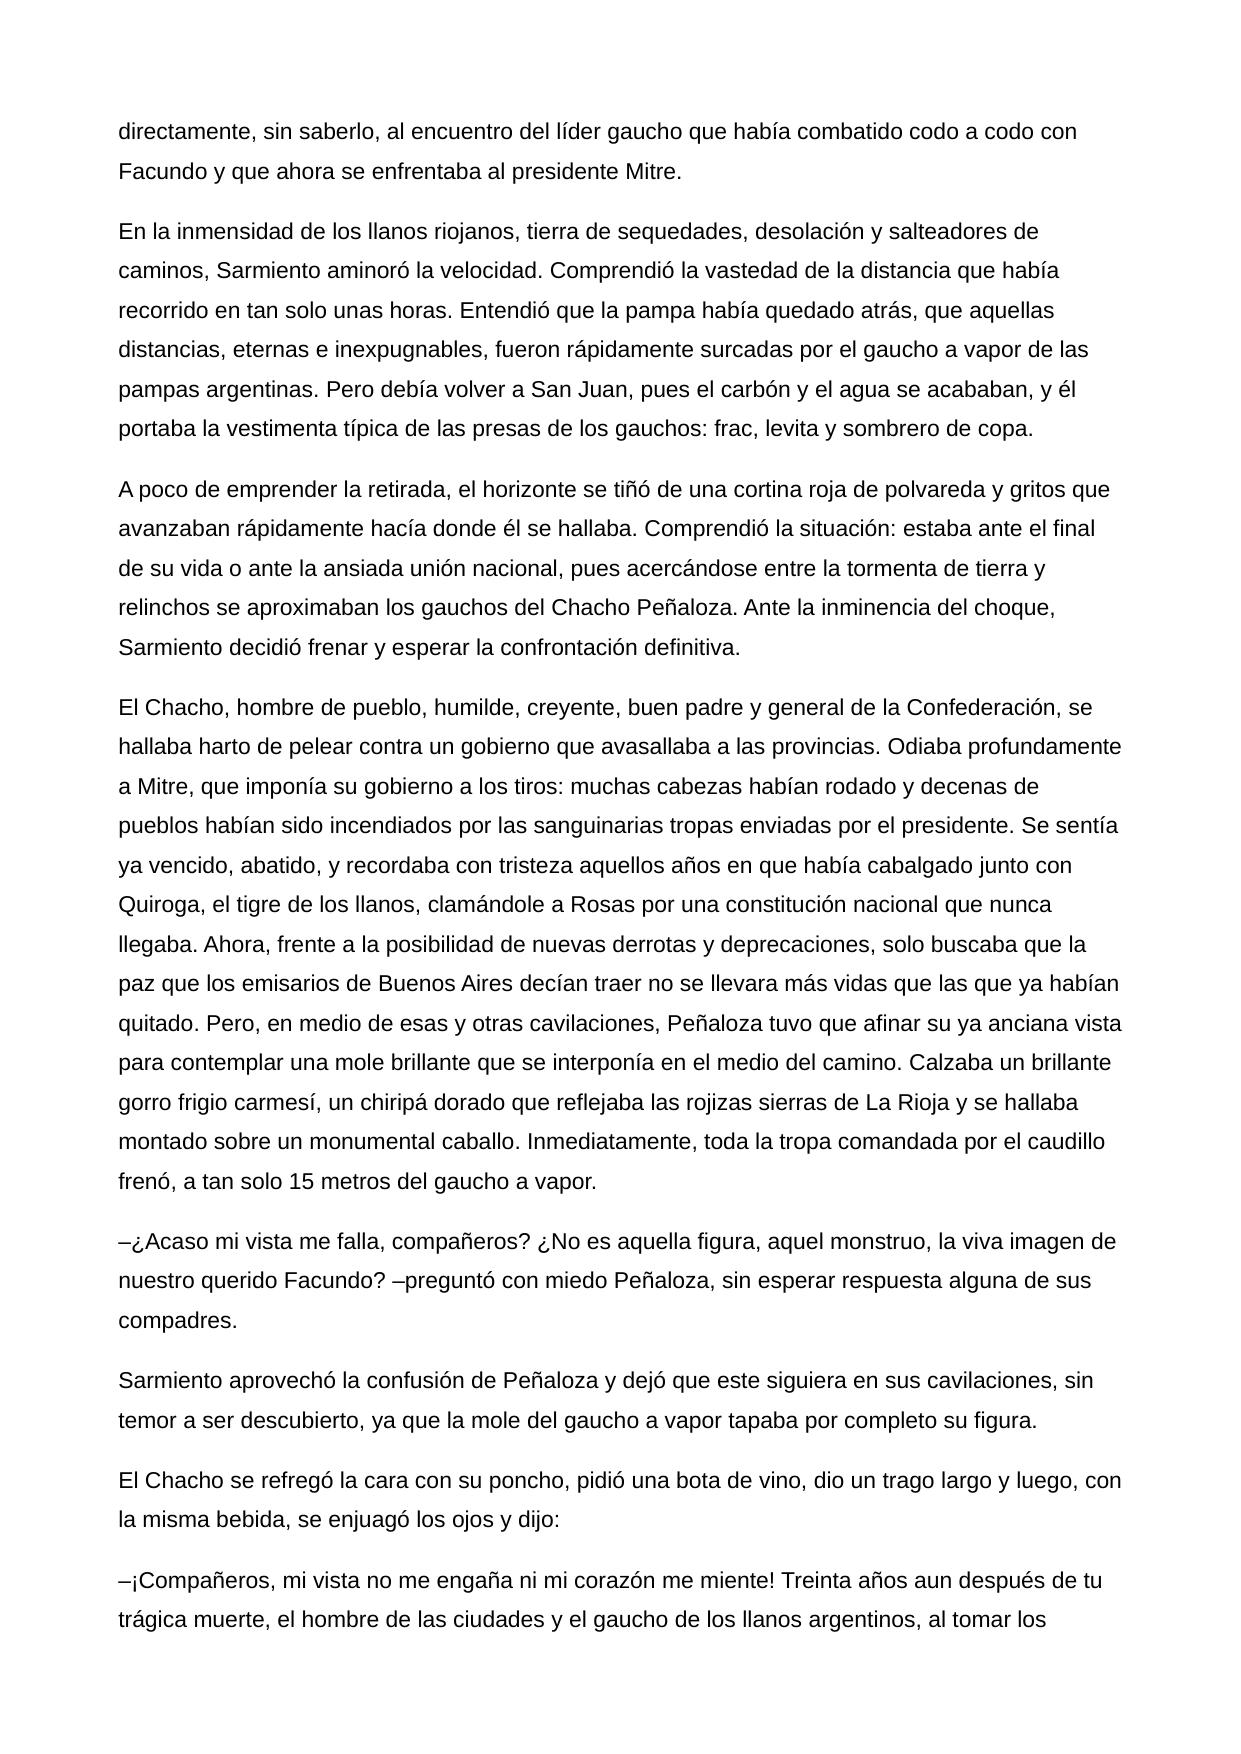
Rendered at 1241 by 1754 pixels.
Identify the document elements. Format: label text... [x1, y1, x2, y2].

text El Chacho, hombre de pueblo, humilde, creyente, buen padre y general de la Confederación, se hallaba harto de pelear contra un gobierno que avasallaba a las provincias. Odiaba profundamente a Mitre, que imponía su gobierno a los tiros: muchas cabezas habían rodado y decenas de pueblos habían sido incendiados por las sanguinarias tropas enviadas por el presidente. Se sentía ya vencido, abatido, y recordaba con tristeza aquellos años en que había cabalgado junto con Quiroga, el tigre de los llanos, clamándole a Rosas por una constitución nacional que nunca llegaba. Ahora, frente a la posibilidad de nuevas derrotas y deprecaciones, solo buscaba que la paz que los emisarios de Buenos Aires decían traer no se llevara más vidas que las que ya habían quitado. Pero, en medio de esas y otras cavilaciones, Peñaloza tuvo que afinar su ya anciana vista para contemplar una mole brillante que se interponía en el medio del camino. Calzaba un brillante gorro frigio carmesí, un chiripá dorado que reflejaba las rojizas sierras de La Rioja y se hallaba montado sobre un monumental caballo. Inmediatamente, toda la tropa comandada por el caudillo frenó, a tan solo 15 metros del gaucho a vapor. [118, 694, 1122, 1194]
text –¡Compañeros, mi vista no me engaña ni mi corazón me miente! Treinta años aun después de tu trágica muerte, el hombre de las ciudades y el gaucho de los llanos argentinos, al tomar los [118, 1567, 1122, 1633]
text –¿Acaso mi vista me falla, compañeros? ¿No es aquella figura, aquel monstruo, la viva imagen de nuestro querido Facundo? –preguntó con miedo Peñaloza, sin esperar respuesta alguna de sus compadres. [118, 1228, 1122, 1333]
text En la inmensidad de los llanos riojanos, tierra de sequedades, desolación y salteadores de caminos, Sarmiento aminoró la velocidad. Comprendió la vastedad de la distancia que había recorrido en tan solo unas horas. Entendió que la pampa había quedado atrás, que aquellas distancias, eternas e inexpugnables, fueron rápidamente surcadas por el gaucho a vapor de las pampas argentinas. Pero debía volver a San Juan, pues el carbón y el agua se acababan, y él portaba la vestimenta típica de las presas de los gauchos: frac, levita y sombrero de copa. [118, 218, 1122, 442]
text directamente, sin saberlo, al encuentro del líder gaucho que había combatido codo a codo con Facundo y que ahora se enfrentaba al presidente Mitre. [118, 118, 1122, 184]
text A poco de emprender la retirada, el horizonte se tiñó de una cortina roja de polvareda y gritos que avanzaban rápidamente hacía donde él se hallaba. Comprendió la situación: estaba ante el final de su vida o ante la ansiada unión nacional, pues acercándose entre la tormenta de tierra y relinchos se aproximaban los gauchos del Chacho Peñaloza. Ante la inminencia del choque, Sarmiento decidió frenar y esperar la confrontación definitiva. [118, 476, 1122, 660]
text El Chacho se refregó la cara con su poncho, pidió una bota de vino, dio un trago largo y luego, con la misma bebida, se enjuagó los ojos y dijo: [118, 1467, 1122, 1533]
text Sarmiento aprovechó la confusión de Peñaloza y dejó que este siguiera en sus cavilaciones, sin temor a ser descubierto, ya que la mole del gaucho a vapor tapaba por completo su figura. [118, 1367, 1122, 1433]
